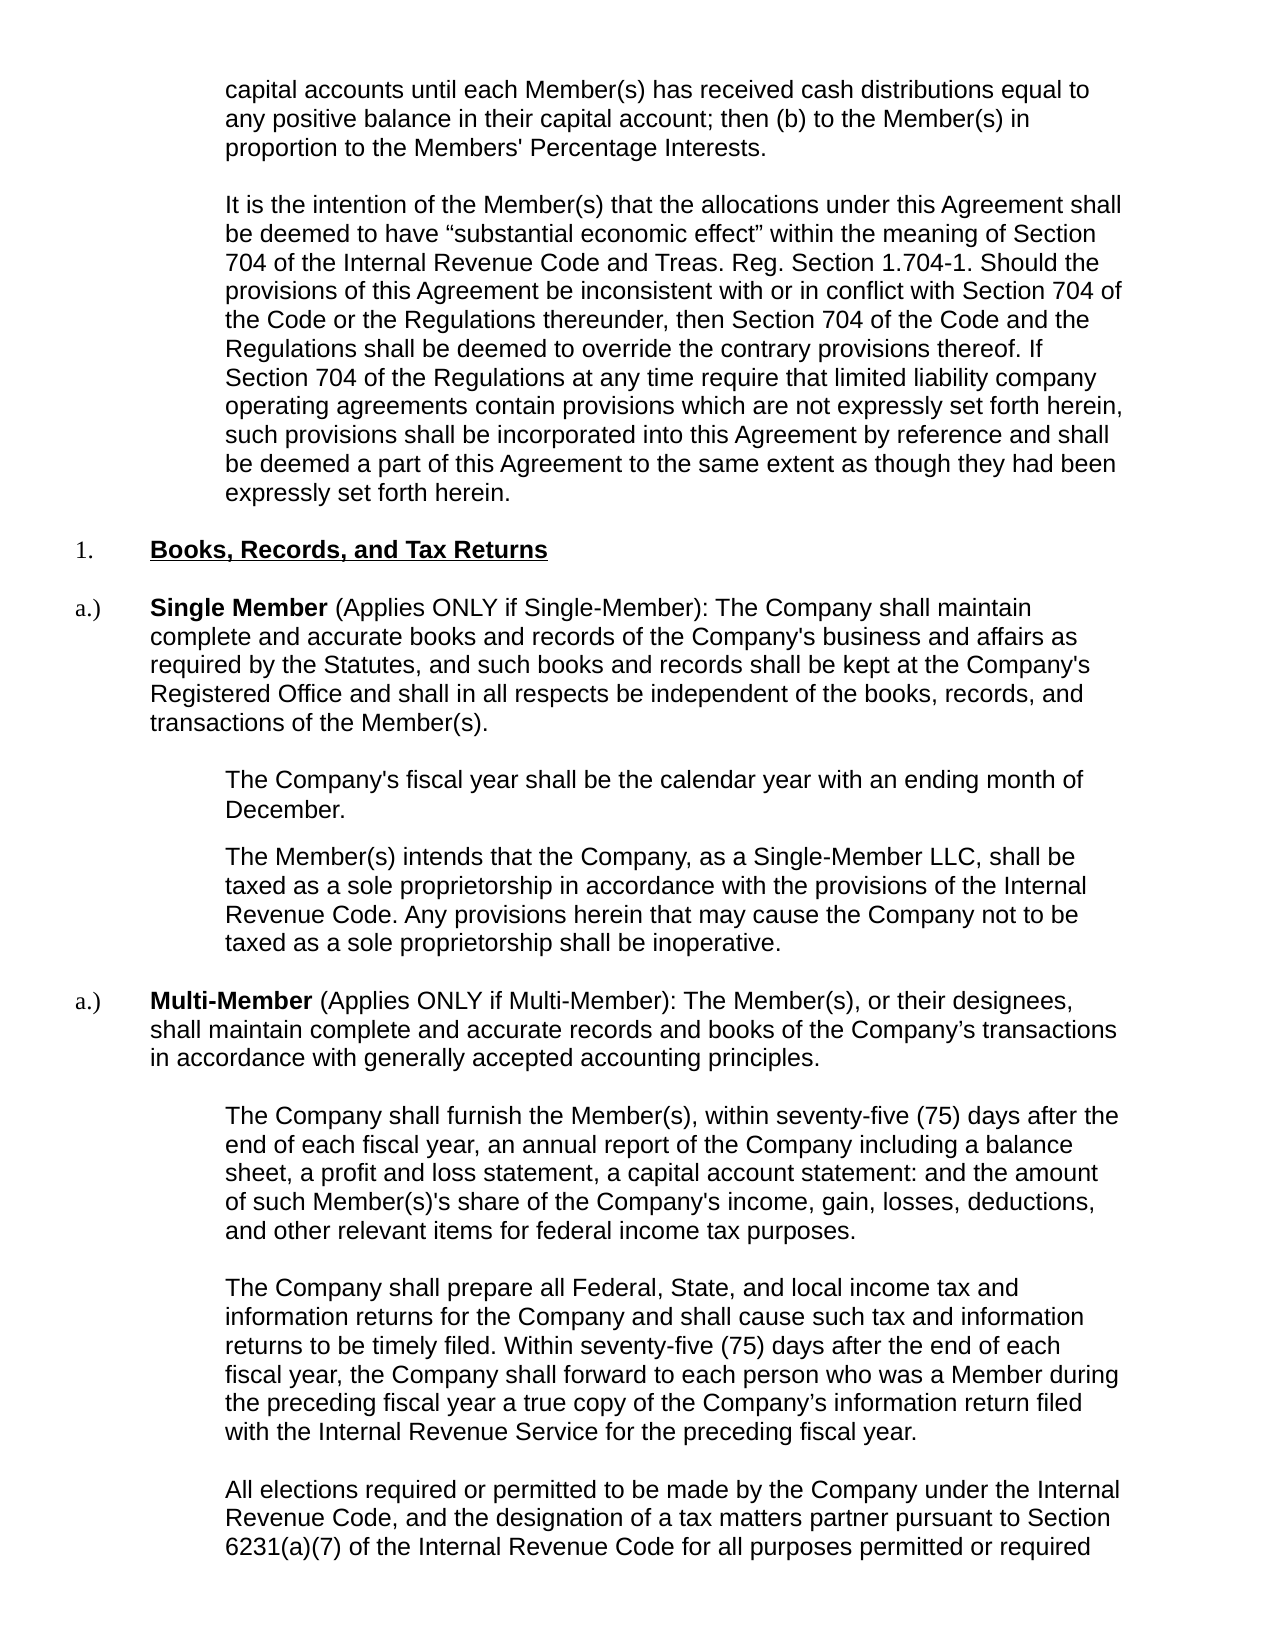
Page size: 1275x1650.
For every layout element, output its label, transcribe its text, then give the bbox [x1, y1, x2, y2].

text The Company's fiscal year shall be the calendar year with an ending month of December. [225, 765, 1125, 824]
list Single Member (Applies ONLY if Single-Member): The Company shall maintain complete and accurate books and records of the Company's business and affairs as required by the Statutes, and such books and records shall be kept at the Company's Registered Office and shall in all respects be independent of the books, records, and transactions of the Member(s). [75, 593, 1125, 736]
list Multi-Member (Applies ONLY if Multi-Member): The Member(s), or their designees, shall maintain complete and accurate records and books of the Company’s transactions in accordance with generally accepted accounting principles. [75, 986, 1125, 1072]
text It is the intention of the Member(s) that the allocations under this Agreement shall be deemed to have “substantial economic effect” within the meaning of Section 704 of the Internal Revenue Code and Treas. Reg. Section 1.704-1. Should the provisions of this Agreement be inconsistent with or in conflict with Section 704 of the Code or the Regulations thereunder, then Section 704 of the Code and the Regulations shall be deemed to override the contrary provisions thereof. If Section 704 of the Regulations at any time require that limited liability company operating agreements contain provisions which are not expressly set forth herein, such provisions shall be incorporated into this Agreement by reference and shall be deemed a part of this Agreement to the same extent as though they had been expressly set forth herein. [225, 190, 1125, 506]
text The Company shall prepare all Federal, State, and local income tax and information returns for the Company and shall cause such tax and information returns to be timely filed. Within seventy-five (75) days after the end of each fiscal year, the Company shall forward to each person who was a Member during the preceding fiscal year a true copy of the Company’s information return filed with the Internal Revenue Service for the preceding fiscal year. [225, 1273, 1125, 1446]
list Books, Records, and Tax Returns [75, 535, 1125, 564]
text The Member(s) intends that the Company, as a Single-Member LLC, shall be taxed as a sole proprietorship in accordance with the provisions of the Internal Revenue Code. Any provisions herein that may cause the Company not to be taxed as a sole proprietorship shall be inoperative. [225, 842, 1125, 957]
text The Company shall furnish the Member(s), within seventy-five (75) days after the end of each fiscal year, an annual report of the Company including a balance sheet, a profit and loss statement, a capital account statement: and the amount of such Member(s)'s share of the Company's income, gain, losses, deductions, and other relevant items for federal income tax purposes. [225, 1101, 1125, 1245]
text All elections required or permitted to be made by the Company under the Internal Revenue Code, and the designation of a tax matters partner pursuant to Section 6231(a)(7) of the Internal Revenue Code for all purposes permitted or required [225, 1475, 1125, 1561]
text capital accounts until each Member(s) has received cash distributions equal to any positive balance in their capital account; then (b) to the Member(s) in proportion to the Members' Percentage Interests. [225, 75, 1125, 161]
